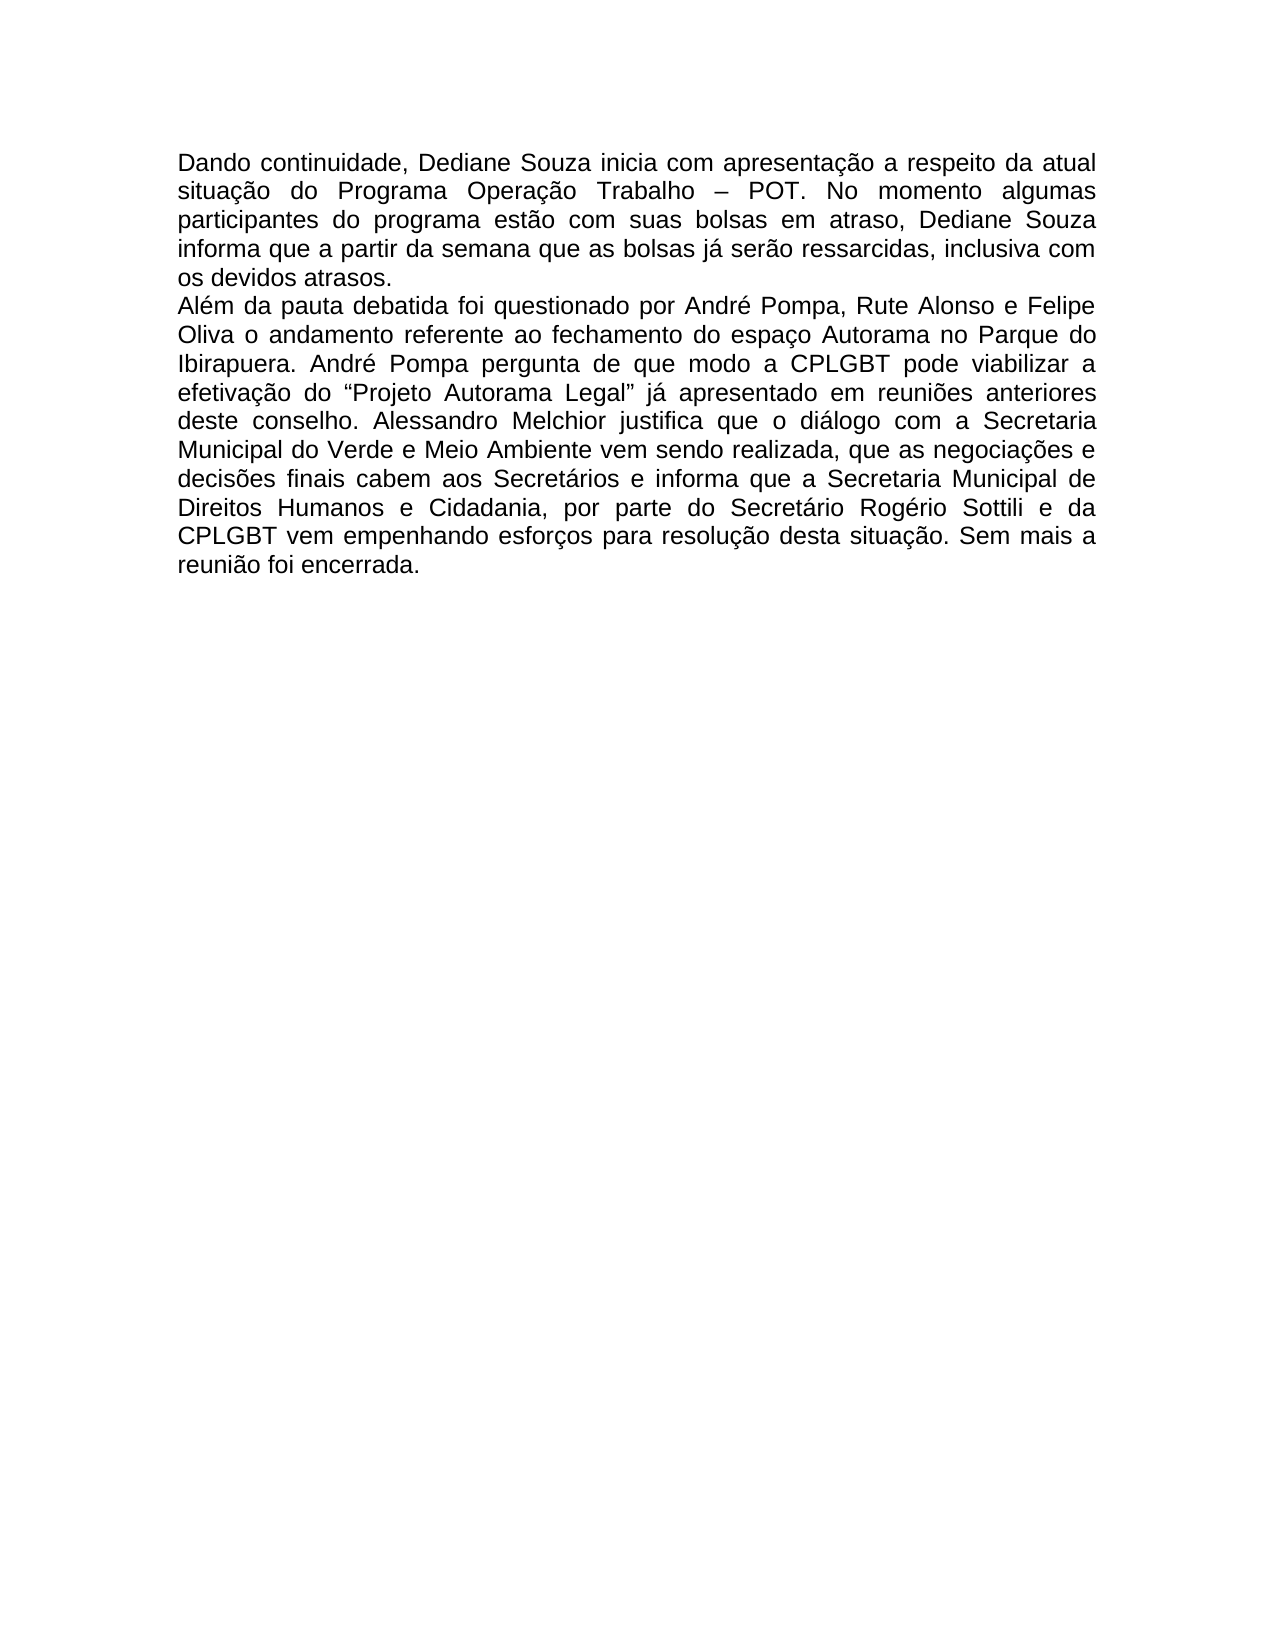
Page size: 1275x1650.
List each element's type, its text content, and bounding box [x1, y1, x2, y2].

text Dando continuidade, Dediane Souza inicia com apresentação a respeito da atual situação do Programa Operação Trabalho – POT. No momento algumas participantes do programa estão com suas bolsas em atraso, Dediane Souza informa que a partir da semana que as bolsas já serão ressarcidas, inclusiva com os devidos atrasos. [177, 148, 1098, 291]
text Além da pauta debatida foi questionado por André Pompa, Rute Alonso e Felipe Oliva o andamento referente ao fechamento do espaço Autorama no Parque do Ibirapuera. André Pompa pergunta de que modo a CPLGBT pode viabilizar a efetivação do “Projeto Autorama Legal” já apresentado em reuniões anteriores deste conselho. Alessandro Melchior justifica que o diálogo com a Secretaria Municipal do Verde e Meio Ambiente vem sendo realizada, que as negociações e decisões finais cabem aos Secretários e informa que a Secretaria Municipal de Direitos Humanos e Cidadania, por parte do Secretário Rogério Sottili e da CPLGBT vem empenhando esforços para resolução desta situação. Sem mais a reunião foi encerrada. [177, 291, 1098, 579]
